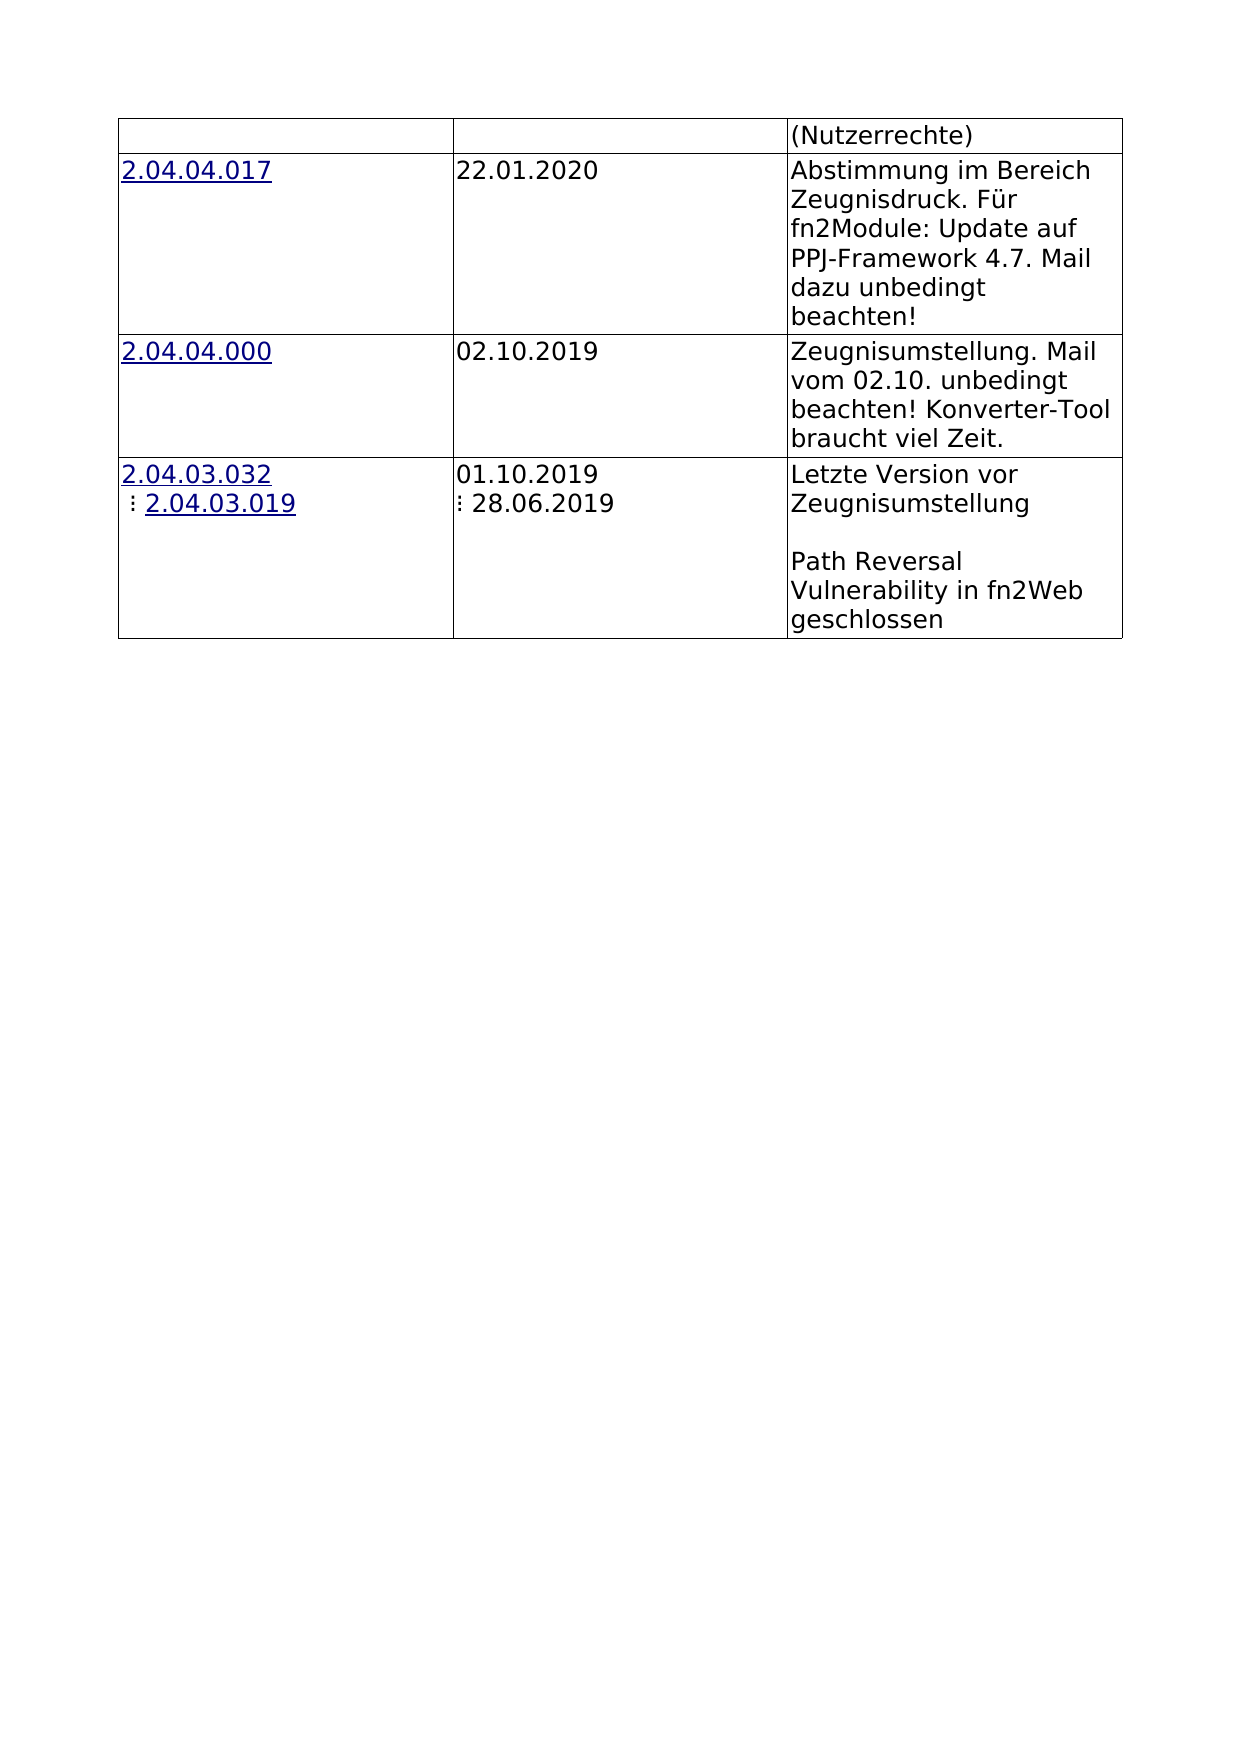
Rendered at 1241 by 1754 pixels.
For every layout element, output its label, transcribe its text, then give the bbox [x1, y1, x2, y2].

table_cell 02.10.2019 [454, 335, 787, 457]
table_cell [454, 119, 787, 153]
table_cell 01.10.2019 ⁝ 28.06.2019 [454, 458, 787, 638]
table_cell 22.01.2020 [454, 154, 787, 334]
table_cell 2.04.03.032 ⁝ 2.04.03.019 [119, 458, 453, 638]
table_cell Letzte Version vor Zeugnisumstellung Path Reversal Vulnerability in fn2Web geschlossen [788, 458, 1122, 638]
table_cell [119, 119, 453, 153]
table_cell Zeugnisumstellung. Mail vom 02.10. unbedingt beachten! Konverter-Tool braucht viel Zeit. [788, 335, 1122, 457]
table_cell 2.04.04.000 [119, 335, 453, 457]
table_cell 2.04.04.017 [119, 154, 453, 334]
table_cell Abstimmung im Bereich Zeugnisdruck. Für fn2Module: Update auf PPJ-Framework 4.7. Mail dazu unbedingt beachten! [788, 154, 1122, 334]
table_cell (Nutzerrechte) [788, 119, 1122, 153]
